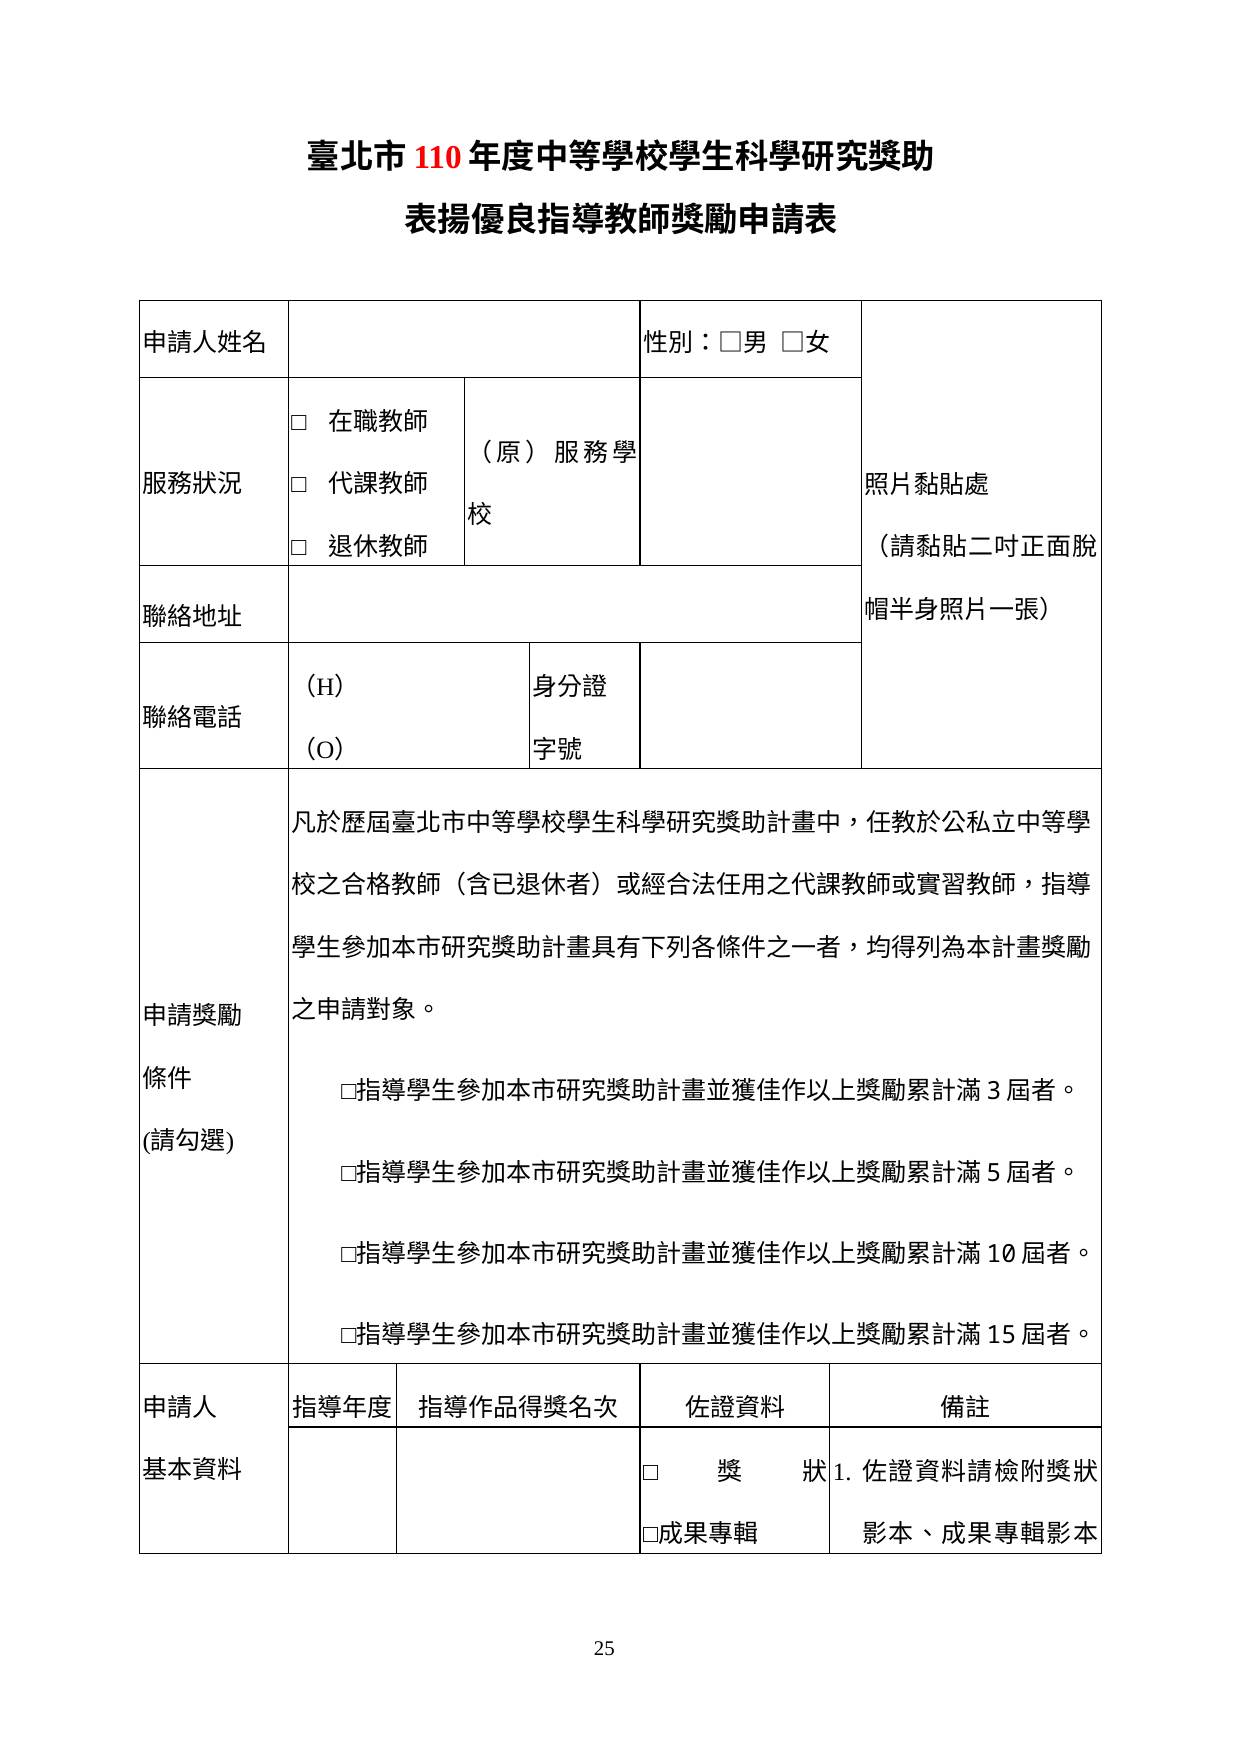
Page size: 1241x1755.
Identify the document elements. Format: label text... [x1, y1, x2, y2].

table_cell [289, 566, 861, 642]
table_header 性別：□男 □女 [641, 301, 861, 377]
table_cell [641, 378, 861, 565]
table_header 申請人姓名 [140, 301, 288, 377]
table_cell 服務狀況 [140, 378, 288, 565]
table_cell 聯絡地址 [140, 566, 288, 642]
table_cell 指導作品得獎名次 [397, 1364, 639, 1426]
text 臺北市110年度中等學校學生科學研究獎助 表揚優良指導教師獎勵申請表 [131, 112, 1110, 237]
table_cell 凡於歷屆臺北市中等學校學生科學研究獎助計畫中，任教於公私立中等學校之合格教師（含已退休者）或經合法任用之代課教師或實習教師，指導學生參加本市研究獎助計畫具有下列各條件之一者，均得列為本計畫獎勵之申請對象。 □指導學生參加本市研究獎助計畫並獲佳作以上獎勵累計滿3屆者。 □指導學生參加本市研究獎助計畫並獲佳作以上獎勵累計滿5屆者。 □指導學生參加本市研究獎助計畫並獲佳作以上獎勵累計滿10屆者。 □指導學生參加本市研究獎助計畫並獲佳作以上獎勵累計滿15屆者。 [289, 769, 1101, 1363]
table_cell 在職教師 代課教師 退休教師 [289, 378, 464, 565]
table_cell 身分證 字號 [530, 643, 639, 768]
table_header 照片黏貼處 （請黏貼二吋正面脫帽半身照片一張） [862, 301, 1101, 768]
table_cell 指導年度 [289, 1364, 396, 1426]
table_cell [397, 1428, 639, 1552]
table_cell （原）服務學校 [465, 378, 639, 565]
table_cell [641, 643, 861, 768]
table_cell [289, 1428, 396, 1552]
table_cell 申請人 基本資料 [140, 1364, 288, 1552]
table_cell 申請獎勵 條件 (請勾選) [140, 769, 288, 1363]
table_cell □獎狀 □成果專輯 [641, 1428, 829, 1552]
table_cell 聯絡電話 [140, 643, 288, 768]
table_header [289, 301, 639, 377]
table_cell 備註 [830, 1364, 1101, 1426]
table_cell 佐證資料 [641, 1364, 829, 1426]
table_cell 佐證資料請檢附獎狀影本、成果專輯影本或其他可資證明之文件。 請依填寫順序裝訂成冊附於申請書後。 [830, 1428, 1101, 1552]
table_cell （H） （O） [289, 643, 529, 768]
